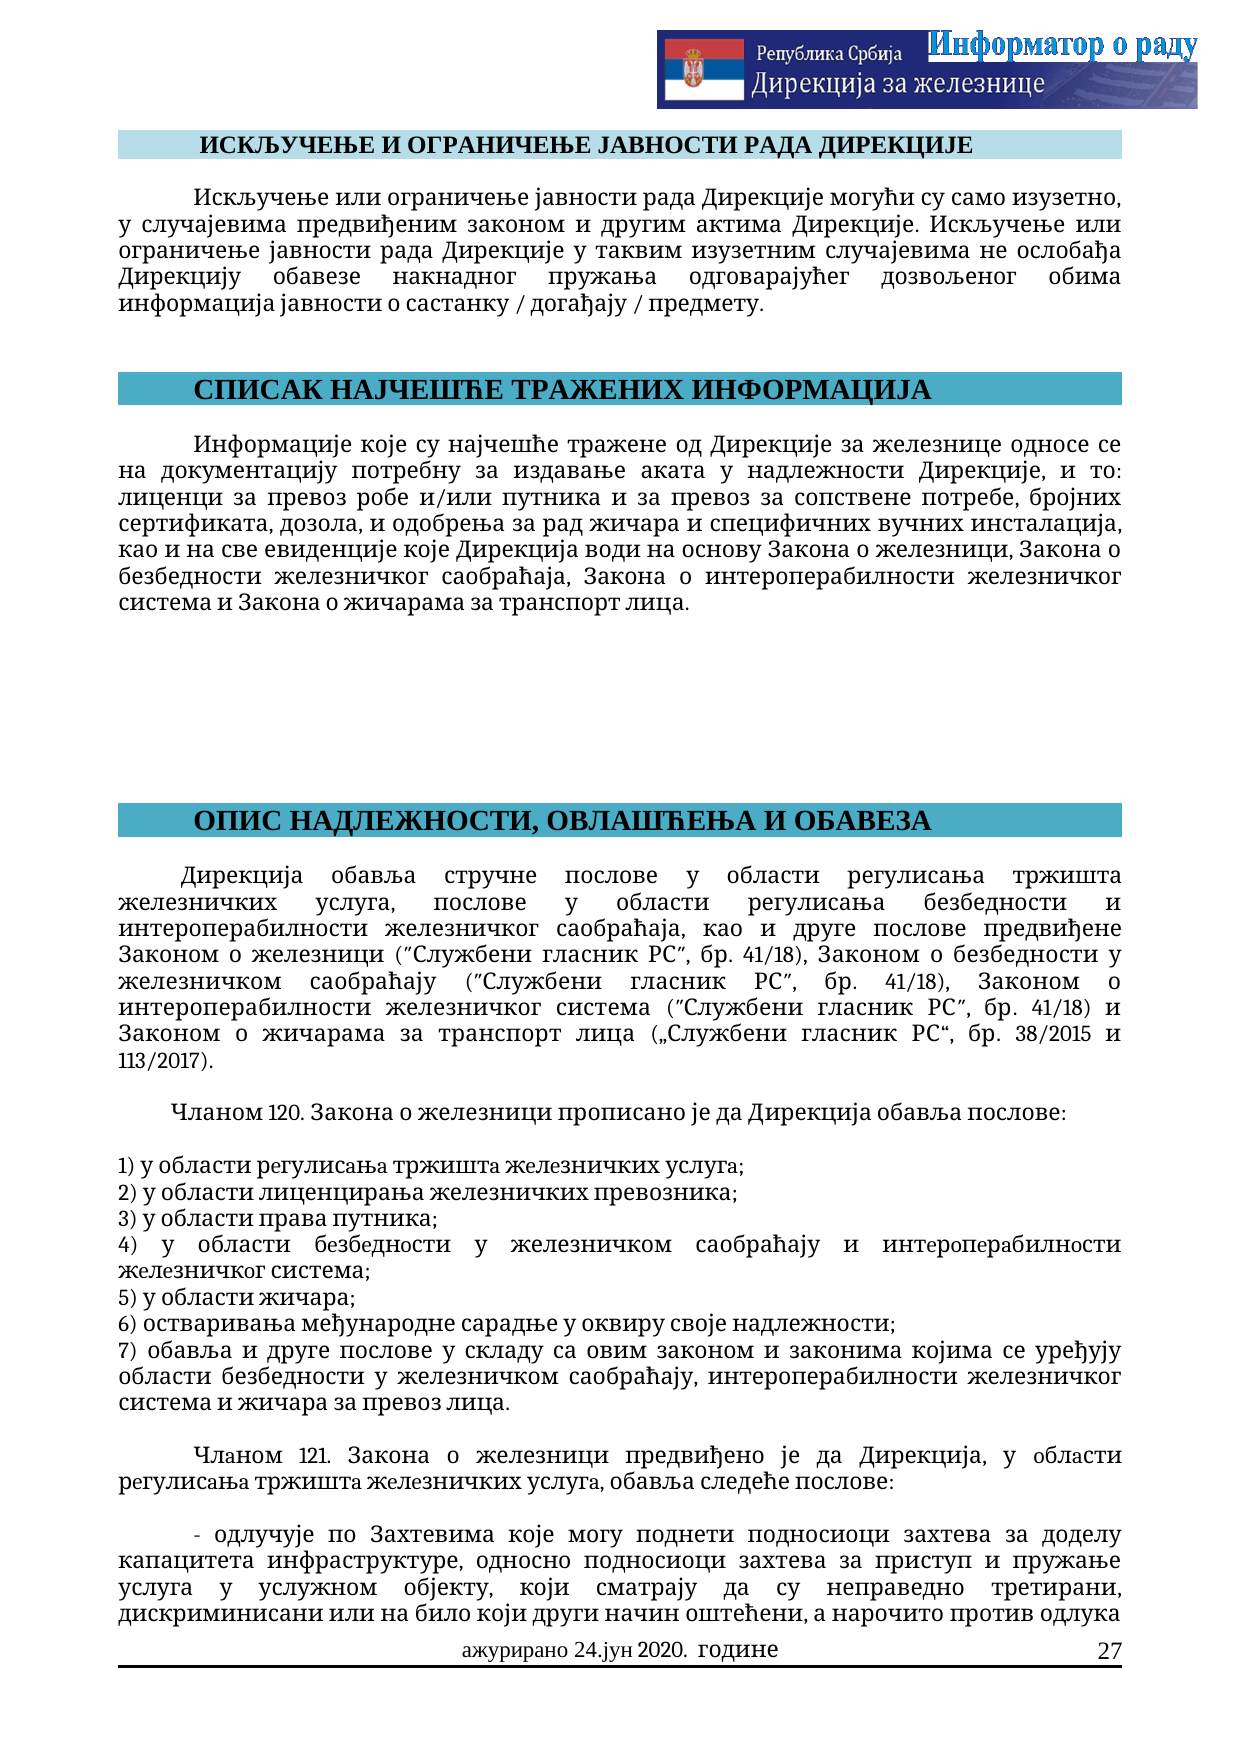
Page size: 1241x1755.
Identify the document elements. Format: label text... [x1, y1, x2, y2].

text Дирекција обавља стручне послове у области регулисања тржишта железничких услуга, послове у области регулисања безбедности и интероперабилности железничког саобраћаја, као и друге послове предвиђене Законом о железници (″Службени гласник РС″, бр. 41/18), Законом о безбедности у железничком саобраћају (″Службени гласник РС″, бр. 41/18), Законом о интероперабилности железничког система (″Службени гласник РС″, бр. 41/18) и Законом о жичарама за транспорт лица („Службени гласник РС“, бр. 38/2015 и 113/2017). [118, 863, 1122, 1074]
text 2) у области лиценцирања железничких превозника; [118, 1179, 1122, 1206]
text Информације које су најчешће тражене од Дирекције за железнице односе се на документацију потребну за издавање аката у надлежности Дирекције, и то: лиценци за превоз робе и/или путника и за превоз за сопствене потребе, бројних сертификата, дозола, и одобрења за рад жичара и специфичних вучних инсталација, као и на све евиденције које Дирекција води на основу Закона о железници, Закона о безбедности железничког саобраћаја, Закона о интероперабилности железничког система и Закона о жичарама за транспорт лица. [118, 432, 1122, 616]
text Искључење или ограничење јавности рада Дирекције могући су само изузетно, у случајевима предвиђеним законом и другим актима Дирекције. Искључење или ограничење јавности рада Дирекције у таквим изузетним случајевима не ослобађа Дирекцију обавезе накнадног пружања одговарајућег дозвољеног обима информација јавности о састанку / догађају / предмету. [118, 185, 1122, 317]
text 5) у области жичара; [118, 1285, 1122, 1311]
text Члaном 121. Закона о железници предвиђено је да Дирекција, у oблaсти рeгулисaњa тржиштa жeлeзничких услугa, обавља следеће послове: [118, 1443, 1122, 1496]
subtitle ОПИС НАДЛЕЖНОСТИ, ОВЛАШЋЕЊА И ОБАВЕЗА [118, 803, 1122, 837]
text - одлучује по Захтевима које могу поднети подносиоци захтева за доделу капацитета инфраструктуре, односно подносиоци захтева за приступ и пружање услуга у услужном објекту, који сматрају да су неправедно третирани, дискриминисани или на било који други начин оштећени, а нарочито против одлука [118, 1522, 1122, 1627]
subtitle СПИСАК НАЈЧЕШЋЕ ТРАЖЕНИХ ИНФОРМАЦИЈА [118, 372, 1122, 405]
text Чланом 120. Закона о железници прописано је да Дирекција обавља послове: [118, 1100, 1122, 1127]
text 4) у области бeзбeднoсти у железничком саобраћају и интeрoпeрaбилнoсти жeлeзничкoг система; [118, 1232, 1122, 1285]
text 1) у области рeгулисaњa тржиштa жeлeзничких услугa; [118, 1153, 1122, 1179]
subtitle Искључење и ограничење јавности рада Дирекције [118, 130, 1122, 159]
text 6) остваривања међународне сарадње у оквиру своје надлежности; [118, 1311, 1122, 1337]
text 3) у области права путника; [118, 1206, 1122, 1232]
text 7) обавља и друге послове у складу са овим законом и законима којима се уређују области безбедности у железничком саобраћају, интероперабилности железничког система и жичара за превоз лица. [118, 1337, 1122, 1416]
